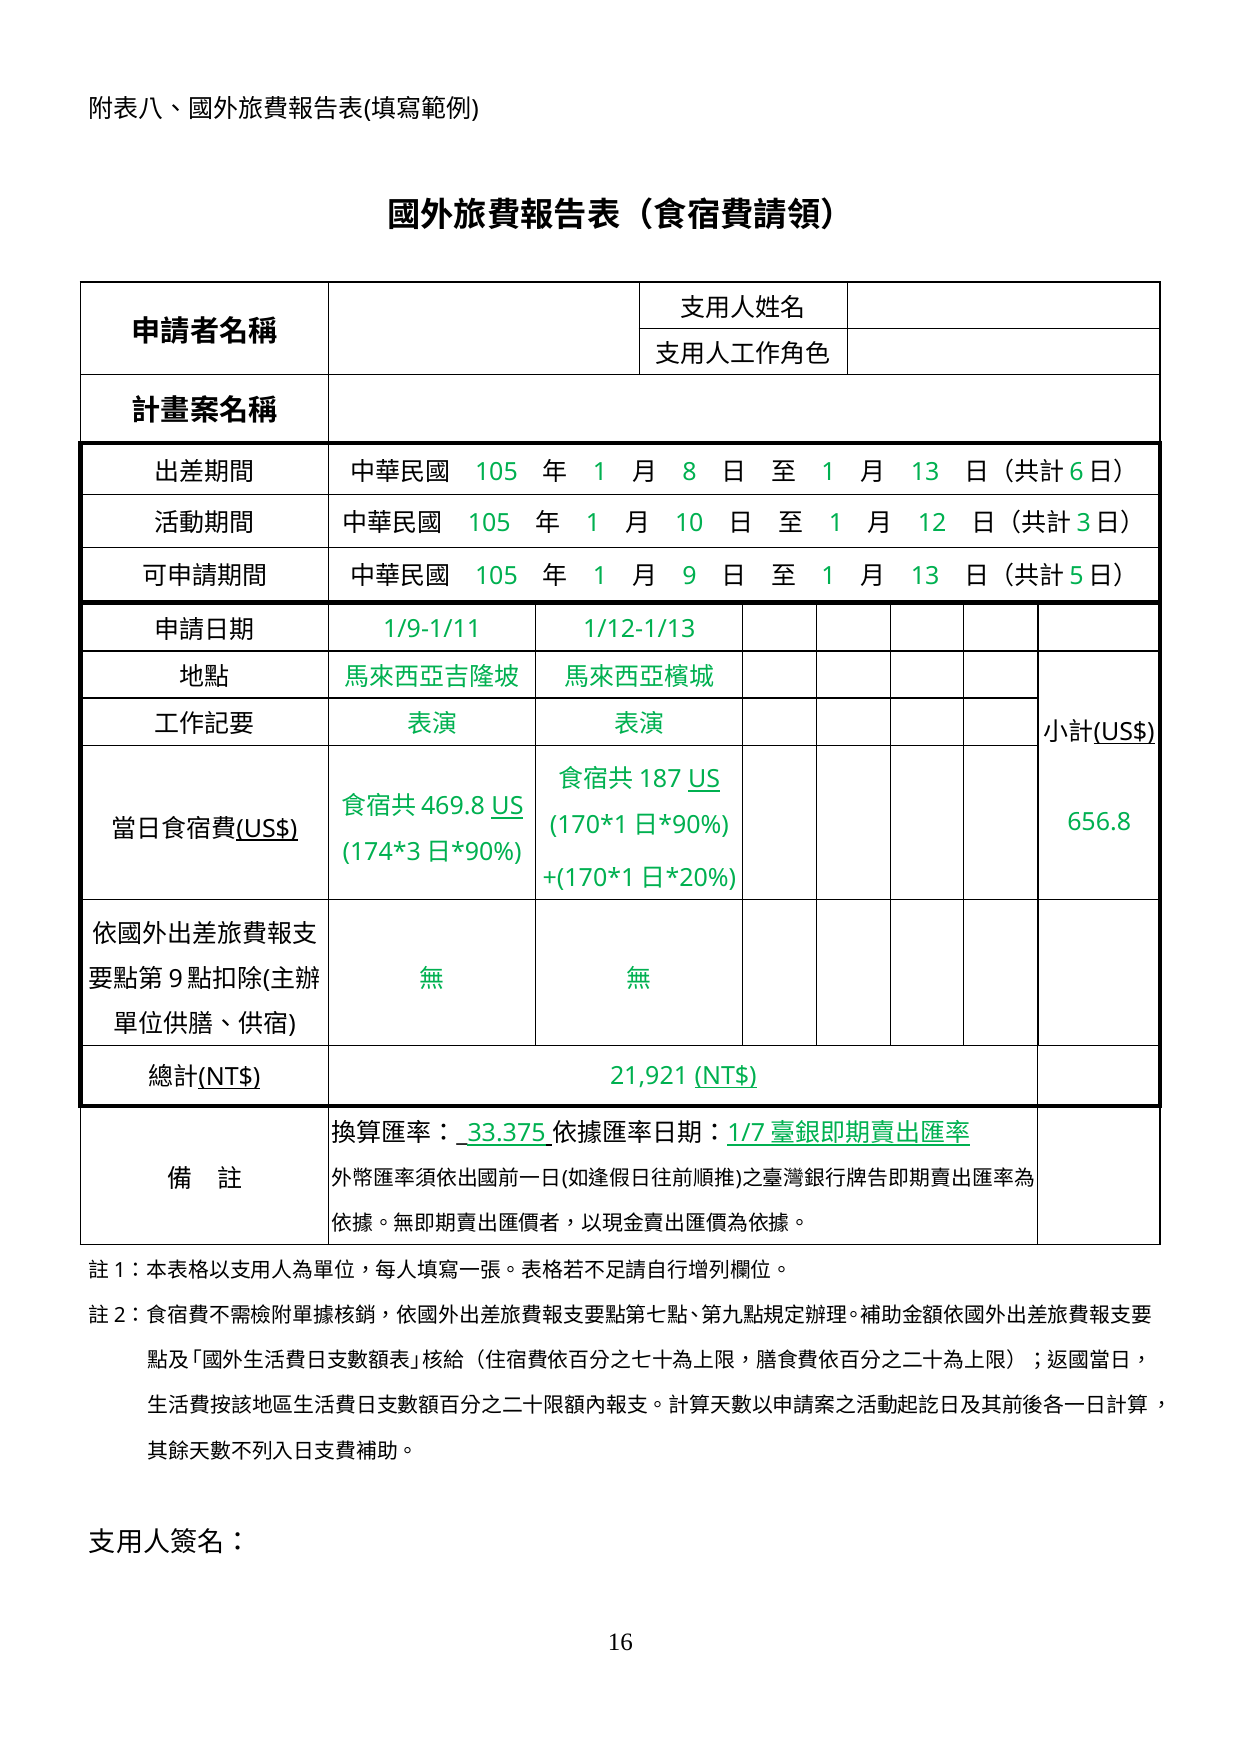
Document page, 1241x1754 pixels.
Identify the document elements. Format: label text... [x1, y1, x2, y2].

table_cell [964, 699, 1037, 744]
table_cell 換算匯率：_33.375 依據匯率日期：1/7臺銀即期賣出匯率 外幣匯率須依出國前一日(如逢假日往前順推)之臺灣銀行牌告即期賣出匯率為依據。無即期賣出匯價者，以現金賣出匯價為依據。 [329, 1108, 1037, 1244]
table_cell [964, 652, 1037, 697]
table_cell 總計(NT$) [83, 1046, 328, 1104]
table_cell [817, 699, 890, 744]
table_cell [329, 375, 1159, 441]
table_cell [1039, 605, 1158, 650]
table_cell [964, 746, 1037, 899]
table_cell [1038, 1108, 1159, 1244]
table_cell 出差期間 [83, 445, 328, 494]
table_cell [743, 746, 816, 899]
table_header [848, 283, 1159, 328]
text 支用人簽名： [89, 1517, 1152, 1562]
table_cell 馬來西亞檳城 [536, 652, 742, 697]
table_cell 1/9-1/11 [329, 605, 535, 650]
table_cell [817, 605, 890, 650]
table_cell [743, 605, 816, 650]
table_cell [817, 652, 890, 697]
text 註1：本表格以支用人為單位，每人填寫一張。表格若不足請自行增列欄位。 [89, 1245, 1152, 1291]
table_cell 無 [329, 900, 535, 1044]
table_cell 1/12-1/13 [536, 605, 742, 650]
table_header [329, 283, 639, 374]
table_cell 21,921 (NT$) [329, 1046, 1037, 1104]
table_cell [891, 746, 963, 899]
table_cell 表演 [536, 699, 742, 744]
text 註2：食宿費不需檢附單據核銷，依國外出差旅費報支要點第七點、第九點規定辦理。補助金額依國外出差旅費報支要點及「國外生活費日支數額表」核給（住宿費依百分之七十為上限，膳食費依百分之二十為上限）；返國當日，生活費按該地區生活費日支數額百分之二十限額內報支。計算天數以申請案之活動起訖日及其前後各一日計算，其餘天數不列入日支費補助。 [89, 1291, 1152, 1472]
table_header 支用人姓名 [640, 283, 847, 328]
table_cell 申請日期 [83, 605, 328, 650]
table_cell 依國外出差旅費報支要點第9點扣除(主辦單位供膳、供宿) [83, 900, 328, 1044]
text 國外旅費報告表（食宿費請領） [89, 167, 1152, 257]
table_cell [964, 605, 1037, 650]
table_cell [891, 900, 963, 1044]
table_cell 馬來西亞吉隆坡 [329, 652, 535, 697]
table_cell [1038, 1046, 1158, 1104]
table_cell [891, 699, 963, 744]
table_cell [891, 605, 963, 650]
table_cell 當日食宿費(US$) [83, 746, 328, 899]
table_cell 可申請期間 [83, 548, 328, 600]
table_cell [964, 900, 1037, 1044]
table_cell [891, 652, 963, 697]
table_cell 食宿共187 US (170*1日*90%) +(170*1日*20%) [536, 746, 742, 899]
table_cell 支用人工作角色 [640, 329, 847, 374]
table_cell 小計(US$) 656.8 [1039, 652, 1158, 899]
table_cell 中華民國 105 年 1 月 10 日 至 1 月 12 日（共計3日） [329, 495, 1158, 547]
table_cell [1039, 900, 1158, 1044]
table_cell [817, 746, 890, 899]
table_cell 計畫案名稱 [81, 375, 328, 441]
table_cell 食宿共469.8 US (174*3日*90%) [329, 746, 535, 899]
table_cell 中華民國 105 年 1 月 8 日 至 1 月 13 日（共計6日） [329, 445, 1158, 494]
table_cell [743, 652, 816, 697]
table_cell [743, 699, 816, 744]
table_cell 中華民國 105 年 1 月 9 日 至 1 月 13 日（共計5日） [329, 548, 1158, 600]
table_cell [848, 329, 1159, 374]
table_cell 地點 [83, 652, 328, 697]
table_cell [817, 900, 890, 1044]
table_cell 備 註 [81, 1108, 328, 1244]
table_cell 表演 [329, 699, 535, 744]
table_header 申請者名稱 [81, 283, 328, 374]
table_cell [743, 900, 816, 1044]
table_cell 無 [536, 900, 742, 1044]
table_cell 工作記要 [83, 699, 328, 744]
table_cell 活動期間 [83, 495, 328, 547]
